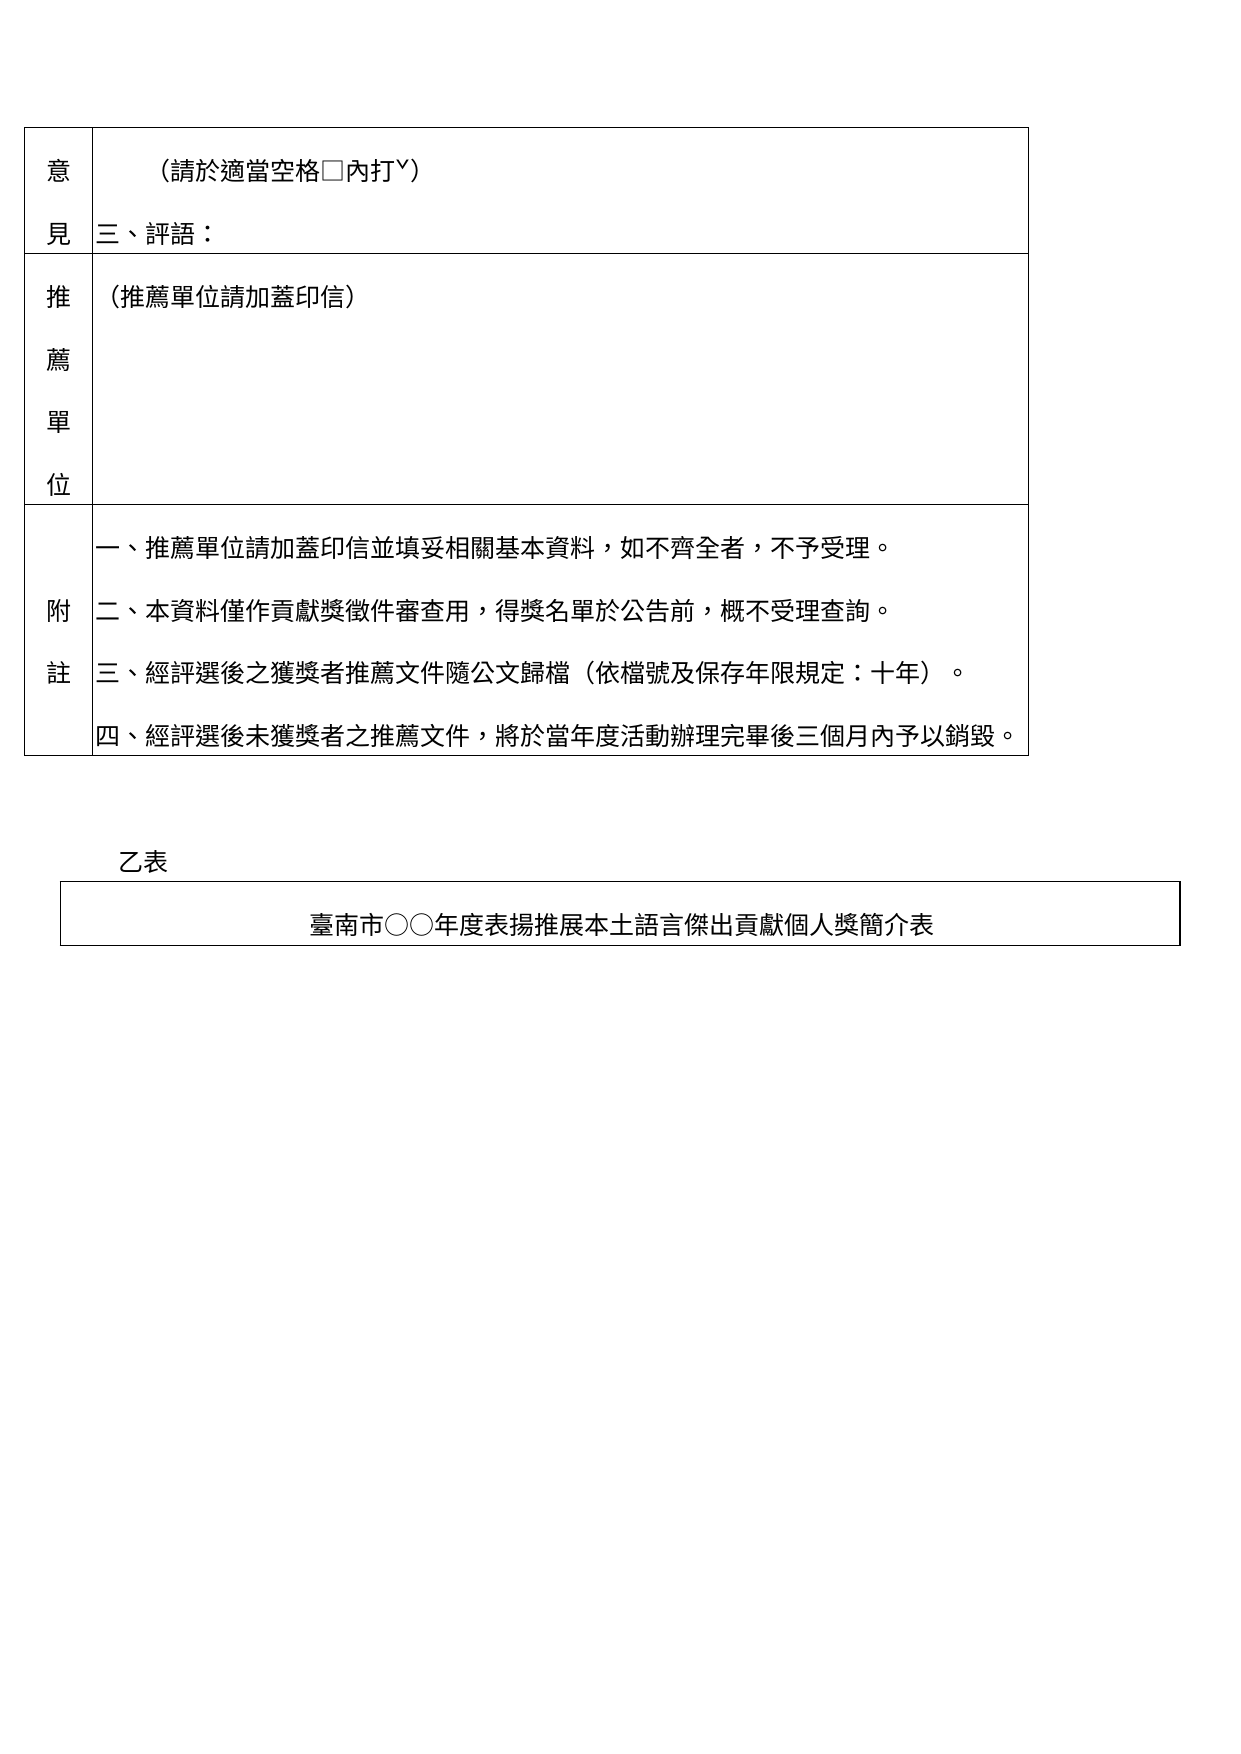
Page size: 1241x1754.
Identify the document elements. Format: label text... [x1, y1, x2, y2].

table_cell （請於適當空格□內打ˇ） 三、評語： [93, 128, 1028, 253]
table_cell （推薦單位請加蓋印信） [93, 254, 1028, 504]
table_cell 意見 [25, 128, 92, 253]
table_header 臺南市○○年度表揚推展本土語言傑出貢獻個人獎簡介表 [61, 882, 1179, 945]
table_cell 附註 [25, 505, 92, 755]
text 乙表 [118, 819, 1122, 881]
table_cell 推薦單位 [25, 254, 92, 504]
table_cell 一、推薦單位請加蓋印信並填妥相關基本資料，如不齊全者，不予受理。 二、本資料僅作貢獻獎徵件審查用，得獎名單於公告前，概不受理查詢。 三、經評選後之獲獎者推薦文件隨公文歸檔（依檔號及保存年限規定：十年）。 四、經評選後未獲獎者之推薦文件，將於當年度活動辦理完畢後三個月內予以銷毀。 [93, 505, 1028, 755]
